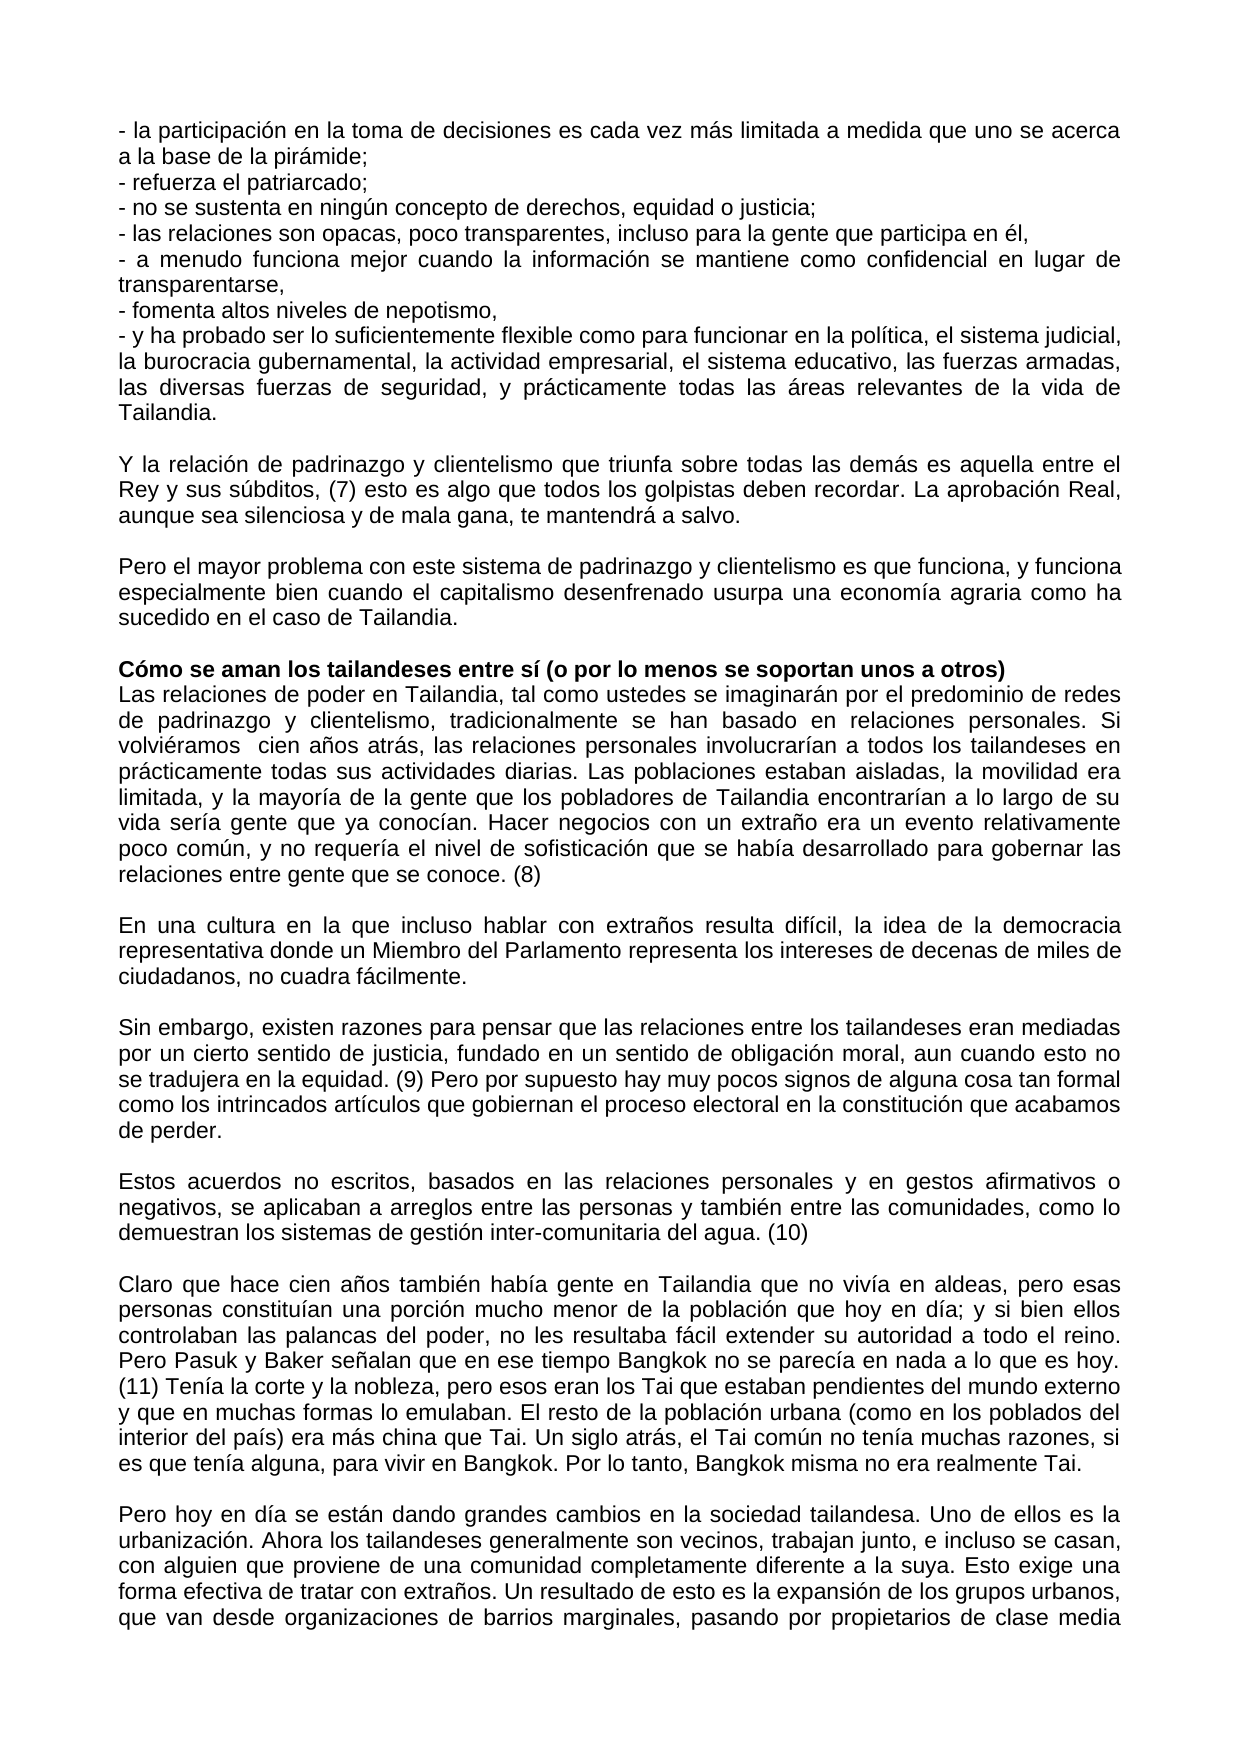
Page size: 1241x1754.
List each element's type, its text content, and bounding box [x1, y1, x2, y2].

text Estos acuerdos no escritos, basados en las relaciones personales y en gestos afirmativos o negativos, se aplicaban a arreglos entre las personas y también entre las comunidades, como lo demuestran los sistemas de gestión inter-comunitaria del agua. (10) [118, 1169, 1122, 1246]
text Sin embargo, existen razones para pensar que las relaciones entre los tailandeses eran mediadas por un cierto sentido de justicia, fundado en un sentido de obligación moral, aun cuando esto no se tradujera en la equidad. (9) Pero por supuesto hay muy pocos signos de alguna cosa tan formal como los intrincados artículos que gobiernan el proceso electoral en la constitución que acabamos de perder. [118, 1015, 1122, 1143]
text - la participación en la toma de decisiones es cada vez más limitada a medida que uno se acerca a la base de la pirámide; [118, 118, 1122, 169]
text Las relaciones de poder en Tailandia, tal como ustedes se imaginarán por el predominio de redes de padrinazgo y clientelismo, tradicionalmente se han basado en relaciones personales. Si volviéramos cien años atrás, las relaciones personales involucrarían a todos los tailandeses en prácticamente todas sus actividades diarias. Las poblaciones estaban aisladas, la movilidad era limitada, y la mayoría de la gente que los pobladores de Tailandia encontrarían a lo largo de su vida sería gente que ya conocían. Hacer negocios con un extraño era un evento relativamente poco común, y no requería el nivel de sofisticación que se había desarrollado para gobernar las relaciones entre gente que se conoce. (8) [118, 682, 1122, 887]
text Pero hoy en día se están dando grandes cambios en la sociedad tailandesa. Uno de ellos es la urbanización. Ahora los tailandeses generalmente son vecinos, trabajan junto, e incluso se casan, con alguien que proviene de una comunidad completamente diferente a la suya. Esto exige una forma efectiva de tratar con extraños. Un resultado de esto es la expansión de los grupos urbanos, que van desde organizaciones de barrios marginales, pasando por propietarios de clase media [118, 1502, 1122, 1630]
text Cómo se aman los tailandeses entre sí (o por lo menos se soportan unos a otros) [118, 656, 1122, 682]
text Claro que hace cien años también había gente en Tailandia que no vivía en aldeas, pero esas personas constituían una porción mucho menor de la población que hoy en día; y si bien ellos controlaban las palancas del poder, no les resultaba fácil extender su autoridad a todo el reino. Pero Pasuk y Baker señalan que en ese tiempo Bangkok no se parecía en nada a lo que es hoy. (11) Tenía la corte y la nobleza, pero esos eran los Tai que estaban pendientes del mundo externo y que en muchas formas lo emulaban. El resto de la población urbana (como en los poblados del interior del país) era más china que Tai. Un siglo atrás, el Tai común no tenía muchas razones, si es que tenía alguna, para vivir en Bangkok. Por lo tanto, Bangkok misma no era realmente Tai. [118, 1271, 1122, 1476]
text - refuerza el patriarcado; [118, 169, 1122, 195]
text En una cultura en la que incluso hablar con extraños resulta difícil, la idea de la democracia representativa donde un Miembro del Parlamento representa los intereses de decenas de miles de ciudadanos, no cuadra fácilmente. [118, 912, 1122, 989]
text Pero el mayor problema con este sistema de padrinazgo y clientelismo es que funciona, y funciona especialmente bien cuando el capitalismo desenfrenado usurpa una economía agraria como ha sucedido en el caso de Tailandia. [118, 554, 1122, 631]
text - no se sustenta en ningún concepto de derechos, equidad o justicia; [118, 195, 1122, 221]
text - las relaciones son opacas, poco transparentes, incluso para la gente que participa en él, [118, 221, 1122, 246]
text - fomenta altos niveles de nepotismo, [118, 297, 1122, 323]
text - y ha probado ser lo suficientemente flexible como para funcionar en la política, el sistema judicial, la burocracia gubernamental, la actividad empresarial, el sistema educativo, las fuerzas armadas, las diversas fuerzas de seguridad, y prácticamente todas las áreas relevantes de la vida de Tailandia. [118, 323, 1122, 426]
text - a menudo funciona mejor cuando la información se mantiene como confidencial en lugar de transparentarse, [118, 246, 1122, 297]
text Y la relación de padrinazgo y clientelismo que triunfa sobre todas las demás es aquella entre el Rey y sus súbditos, (7) esto es algo que todos los golpistas deben recordar. La aprobación Real, aunque sea silenciosa y de mala gana, te mantendrá a salvo. [118, 451, 1122, 528]
